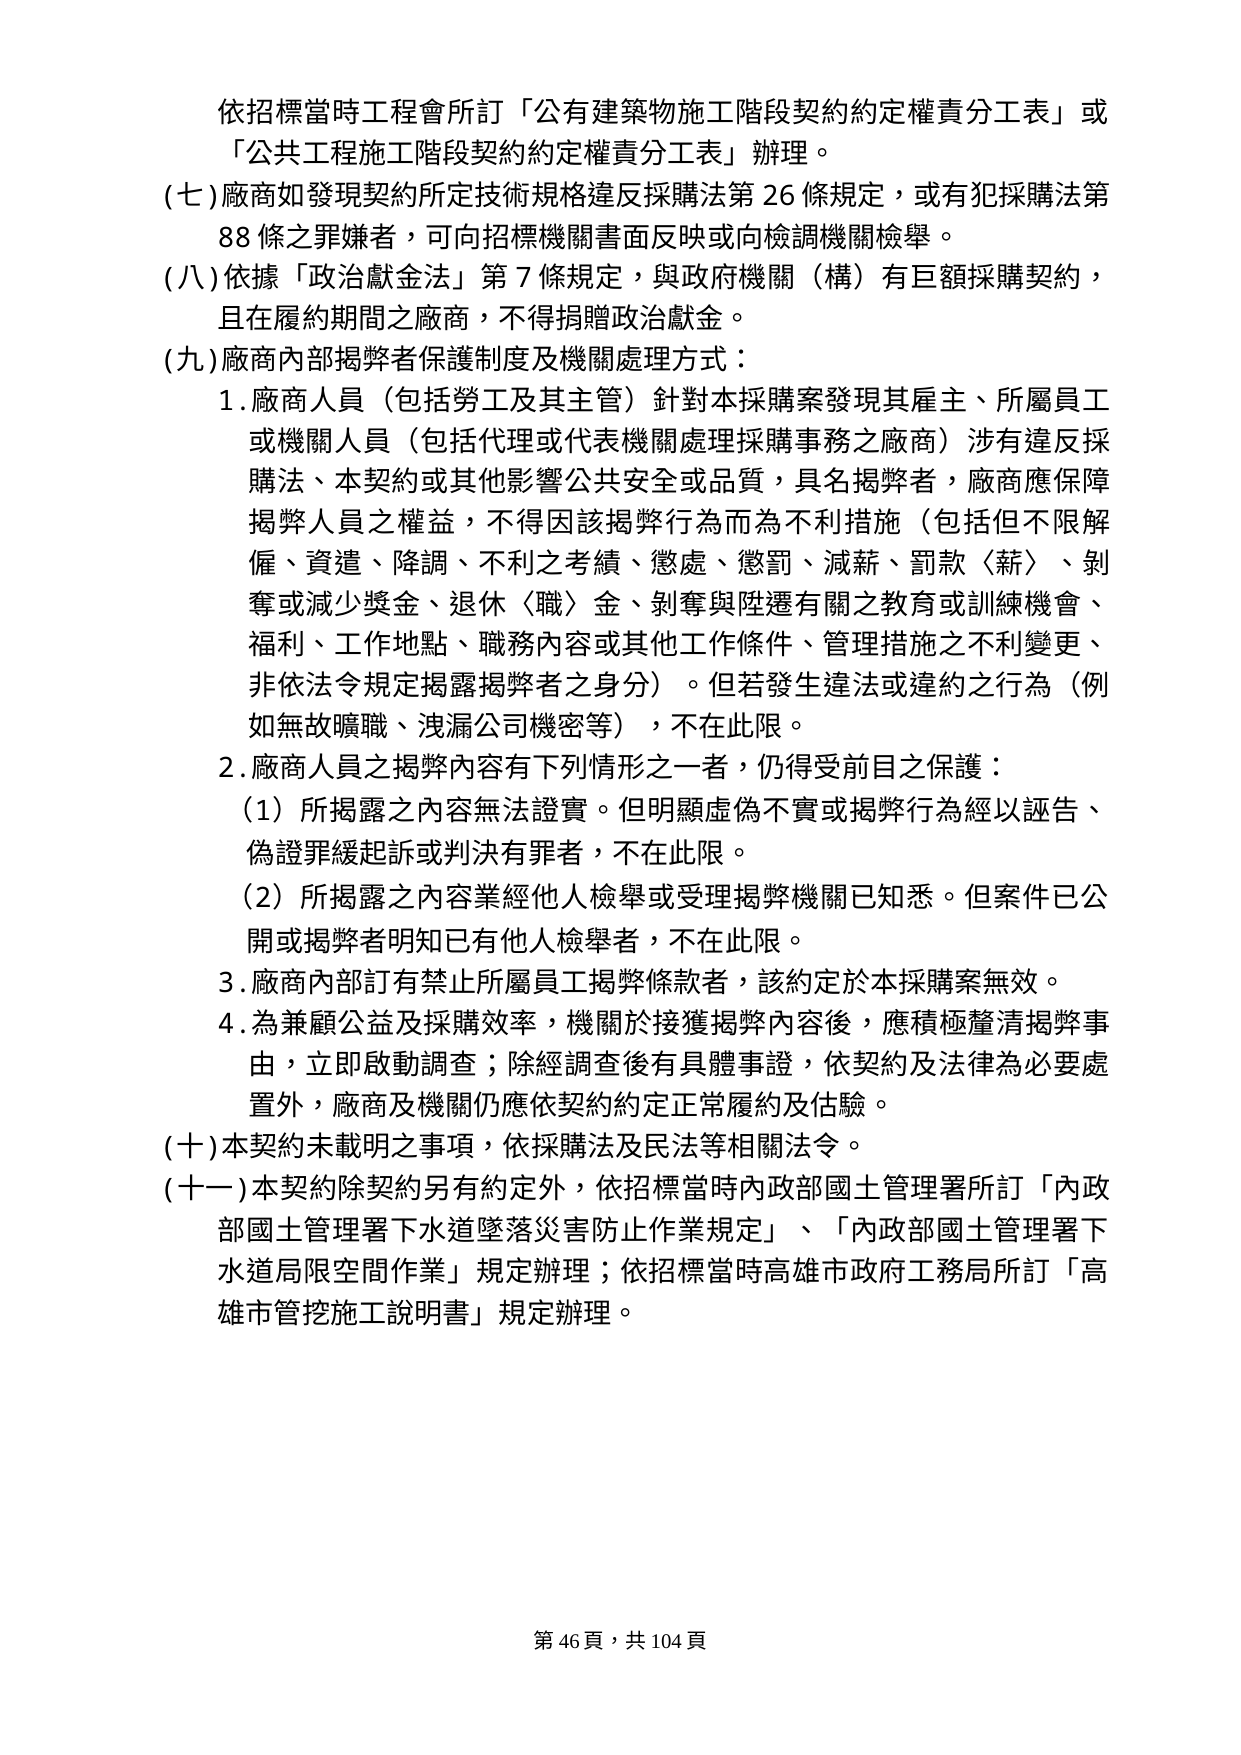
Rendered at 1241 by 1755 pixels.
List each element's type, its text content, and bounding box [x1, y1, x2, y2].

text (六) 機關、廠商、監造單位及專案管理單位之權責分工，除契約另有約定外，依招標當時工程會所訂「公有建築物施工階段契約約定權責分工表」或「公共工程施工階段契約約定權責分工表」辦理。 [159, 89, 1110, 172]
text (七)廠商如發現契約所定技術規格違反採購法第26條規定，或有犯採購法第88條之罪嫌者，可向招標機關書面反映或向檢調機關檢舉。 [159, 172, 1110, 255]
text 1.廠商人員（包括勞工及其主管）針對本採購案發現其雇主、所屬員工或機關人員（包括代理或代表機關處理採購事務之廠商）涉有違反採購法、本契約或其他影響公共安全或品質，具名揭弊者，廠商應保障揭弊人員之權益，不得因該揭弊行為而為不利措施（包括但不限解僱、資遣、降調、不利之考績、懲處、懲罰、減薪、罰款〈薪〉、剝奪或減少獎金、退休〈職〉金、剝奪與陞遷有關之教育或訓練機會、福利、工作地點、職務內容或其他工作條件、管理措施之不利變更、非依法令規定揭露揭弊者之身分）。但若發生違法或違約之行為（例如無故曠職、洩漏公司機密等），不在此限。 [217, 378, 1110, 744]
text (八)依據「政治獻金法」第7條規定，與政府機關（構）有巨額採購契約，且在履約期間之廠商，不得捐贈政治獻金。 [159, 255, 1110, 337]
text (九)廠商內部揭弊者保護制度及機關處理方式： [159, 337, 1110, 378]
text 3.廠商內部訂有禁止所屬員工揭弊條款者，該約定於本採購案無效。 [217, 960, 1110, 1001]
text (十一)本契約除契約另有約定外，依招標當時內政部國土管理署所訂「內政部國土管理署下水道墜落災害防止作業規定」、「內政部國土管理署下水道局限空間作業」規定辦理；依招標當時高雄市政府工務局所訂「高雄市管挖施工說明書」規定辦理。 [159, 1165, 1110, 1332]
text （2）所揭露之內容業經他人檢舉或受理揭弊機關已知悉。但案件已公開或揭弊者明知已有他人檢舉者，不在此限。 [225, 873, 1110, 960]
text 2.廠商人員之揭弊內容有下列情形之一者，仍得受前目之保護： [217, 744, 1110, 785]
text 4.為兼顧公益及採購效率，機關於接獲揭弊內容後，應積極釐清揭弊事由，立即啟動調查；除經調查後有具體事證，依契約及法律為必要處置外，廠商及機關仍應依契約約定正常履約及估驗。 [217, 1001, 1110, 1123]
text （1）所揭露之內容無法證實。但明顯虛偽不實或揭弊行為經以誣告、偽證罪緩起訴或判決有罪者，不在此限。 [225, 785, 1110, 873]
text (十)本契約未載明之事項，依採購法及民法等相關法令。 [159, 1123, 1110, 1165]
